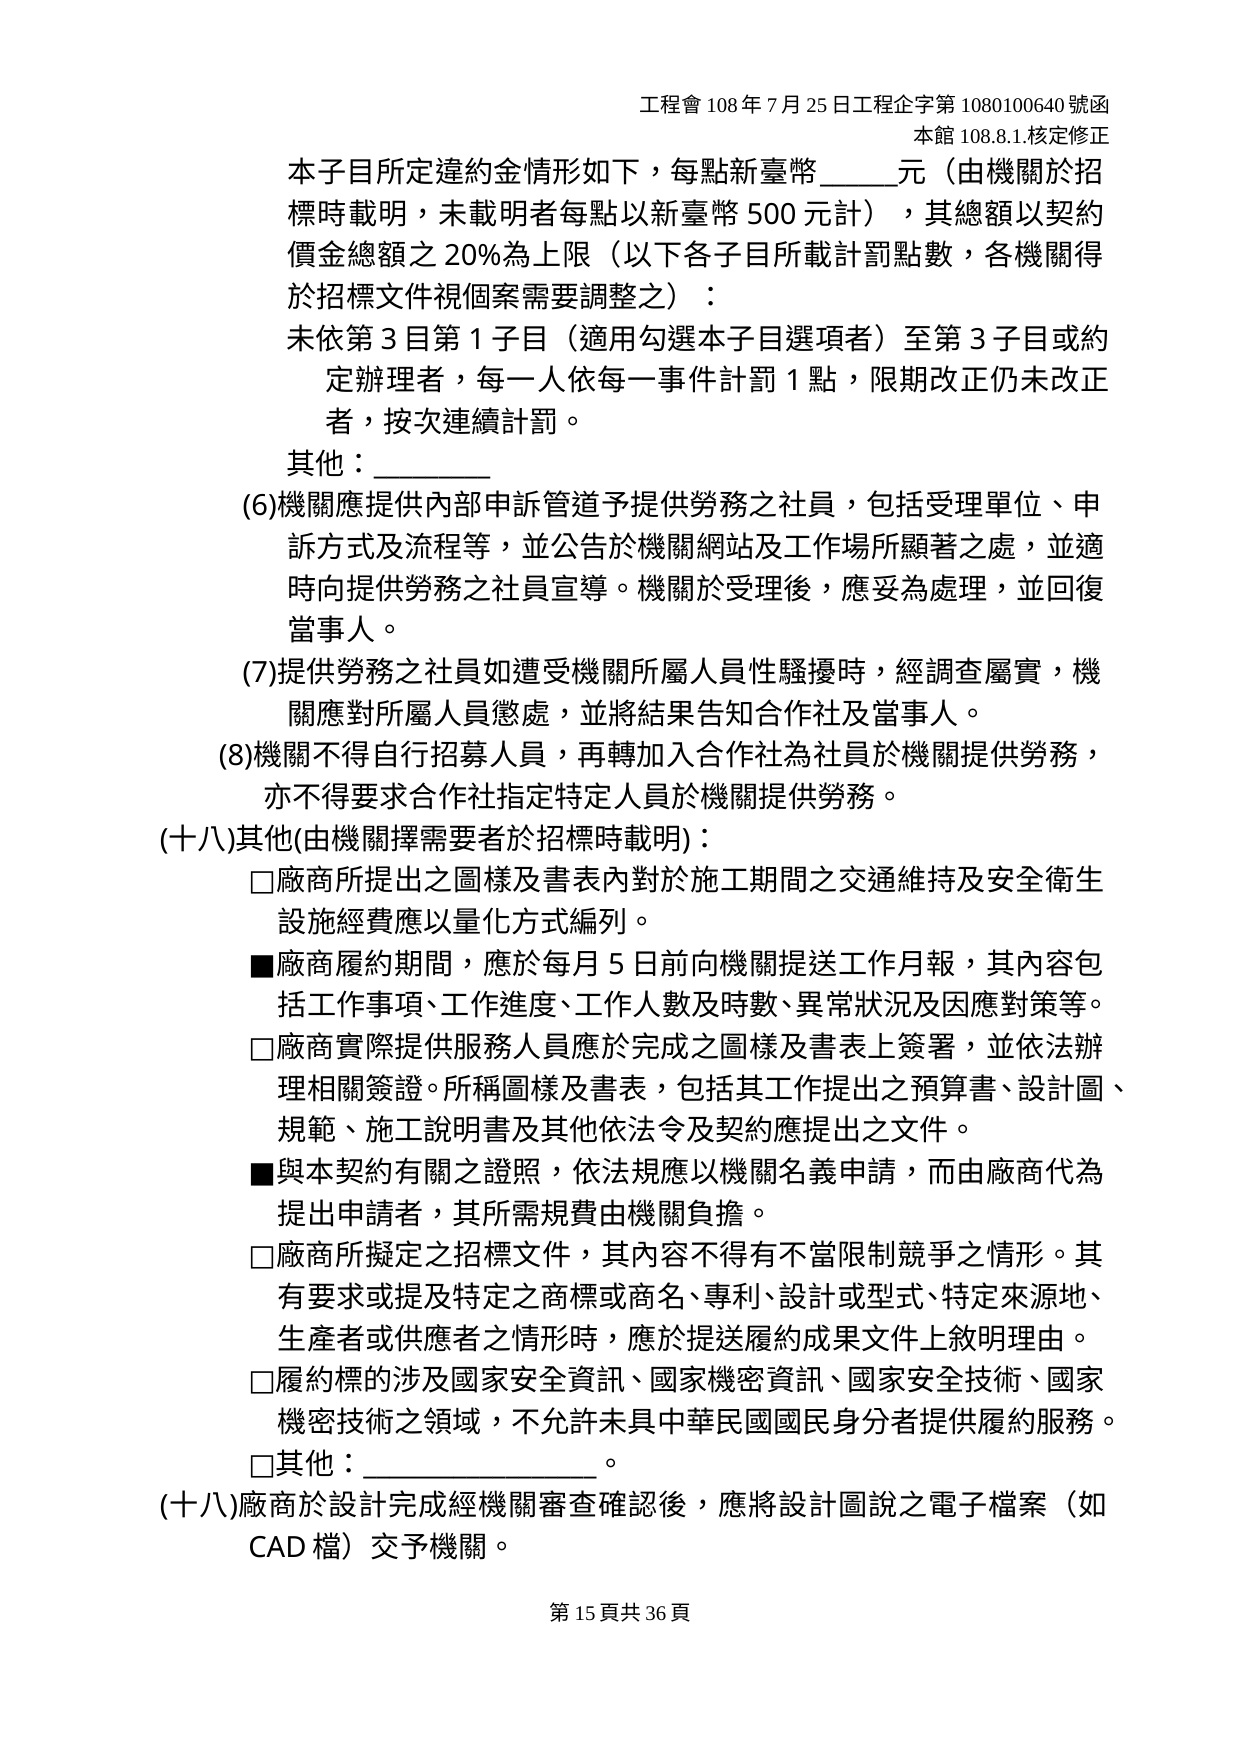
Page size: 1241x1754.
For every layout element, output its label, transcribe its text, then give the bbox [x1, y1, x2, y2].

text (8)機關不得自行招募人員，再轉加入合作社為社員於機關提供勞務，亦不得要求合作社指定特定人員於機關提供勞務。 [218, 732, 1108, 816]
text 未依第3目第1子目（適用勾選本子目選項者）至第3子目或約定辦理者，每一人依每一事件計罰1點，限期改正仍未改正者，按次連續計罰。 [286, 316, 1110, 441]
text (十八)其他(由機關擇需要者於招標時載明)： [159, 816, 1110, 857]
text □履約標的涉及國家安全資訊、國家機密資訊、國家安全技術、國家機密技術之領域，不允許未具中華民國國民身分者提供履約服務。 [248, 1357, 1104, 1441]
text ■與本契約有關之證照，依法規應以機關名義申請，而由廠商代為提出申請者，其所需規費由機關負擔。 [248, 1149, 1104, 1232]
text ■廠商履約期間，應於每月5日前向機關提送工作月報，其內容包括工作事項、工作進度、工作人數及時數、異常狀況及因應對策等。 [248, 941, 1104, 1024]
text 本子目所定違約金情形如下，每點新臺幣______元（由機關於招標時載明，未載明者每點以新臺幣500元計），其總額以契約價金總額之20%為上限（以下各子目所載計罰點數，各機關得於招標文件視個案需要調整之）： [242, 149, 1104, 316]
text □廠商所提出之圖樣及書表內對於施工期間之交通維持及安全衛生設施經費應以量化方式編列。 [248, 857, 1104, 941]
text (7)提供勞務之社員如遭受機關所屬人員性騷擾時，經調查屬實，機關應對所屬人員懲處，並將結果告知合作社及當事人。 [242, 649, 1104, 732]
text □廠商所擬定之招標文件，其內容不得有不當限制競爭之情形。其有要求或提及特定之商標或商名、專利、設計或型式、特定來源地、生產者或供應者之情形時，應於提送履約成果文件上敘明理由。 [248, 1232, 1104, 1357]
text (十八)廠商於設計完成經機關審查確認後，應將設計圖說之電子檔案（如CAD檔）交予機關。 [159, 1482, 1110, 1566]
text □廠商實際提供服務人員應於完成之圖樣及書表上簽署，並依法辦理相關簽證。所稱圖樣及書表，包括其工作提出之預算書、設計圖、規範、施工說明書及其他依法令及契約應提出之文件。 [248, 1024, 1104, 1149]
text (6)機關應提供內部申訴管道予提供勞務之社員，包括受理單位、申訴方式及流程等，並公告於機關網站及工作場所顯著之處，並適時向提供勞務之社員宣導。機關於受理後，應妥為處理，並回復當事人。 [242, 482, 1104, 649]
text 其他：_________ [286, 441, 1110, 482]
text □其他：__________________。 [248, 1441, 1104, 1482]
